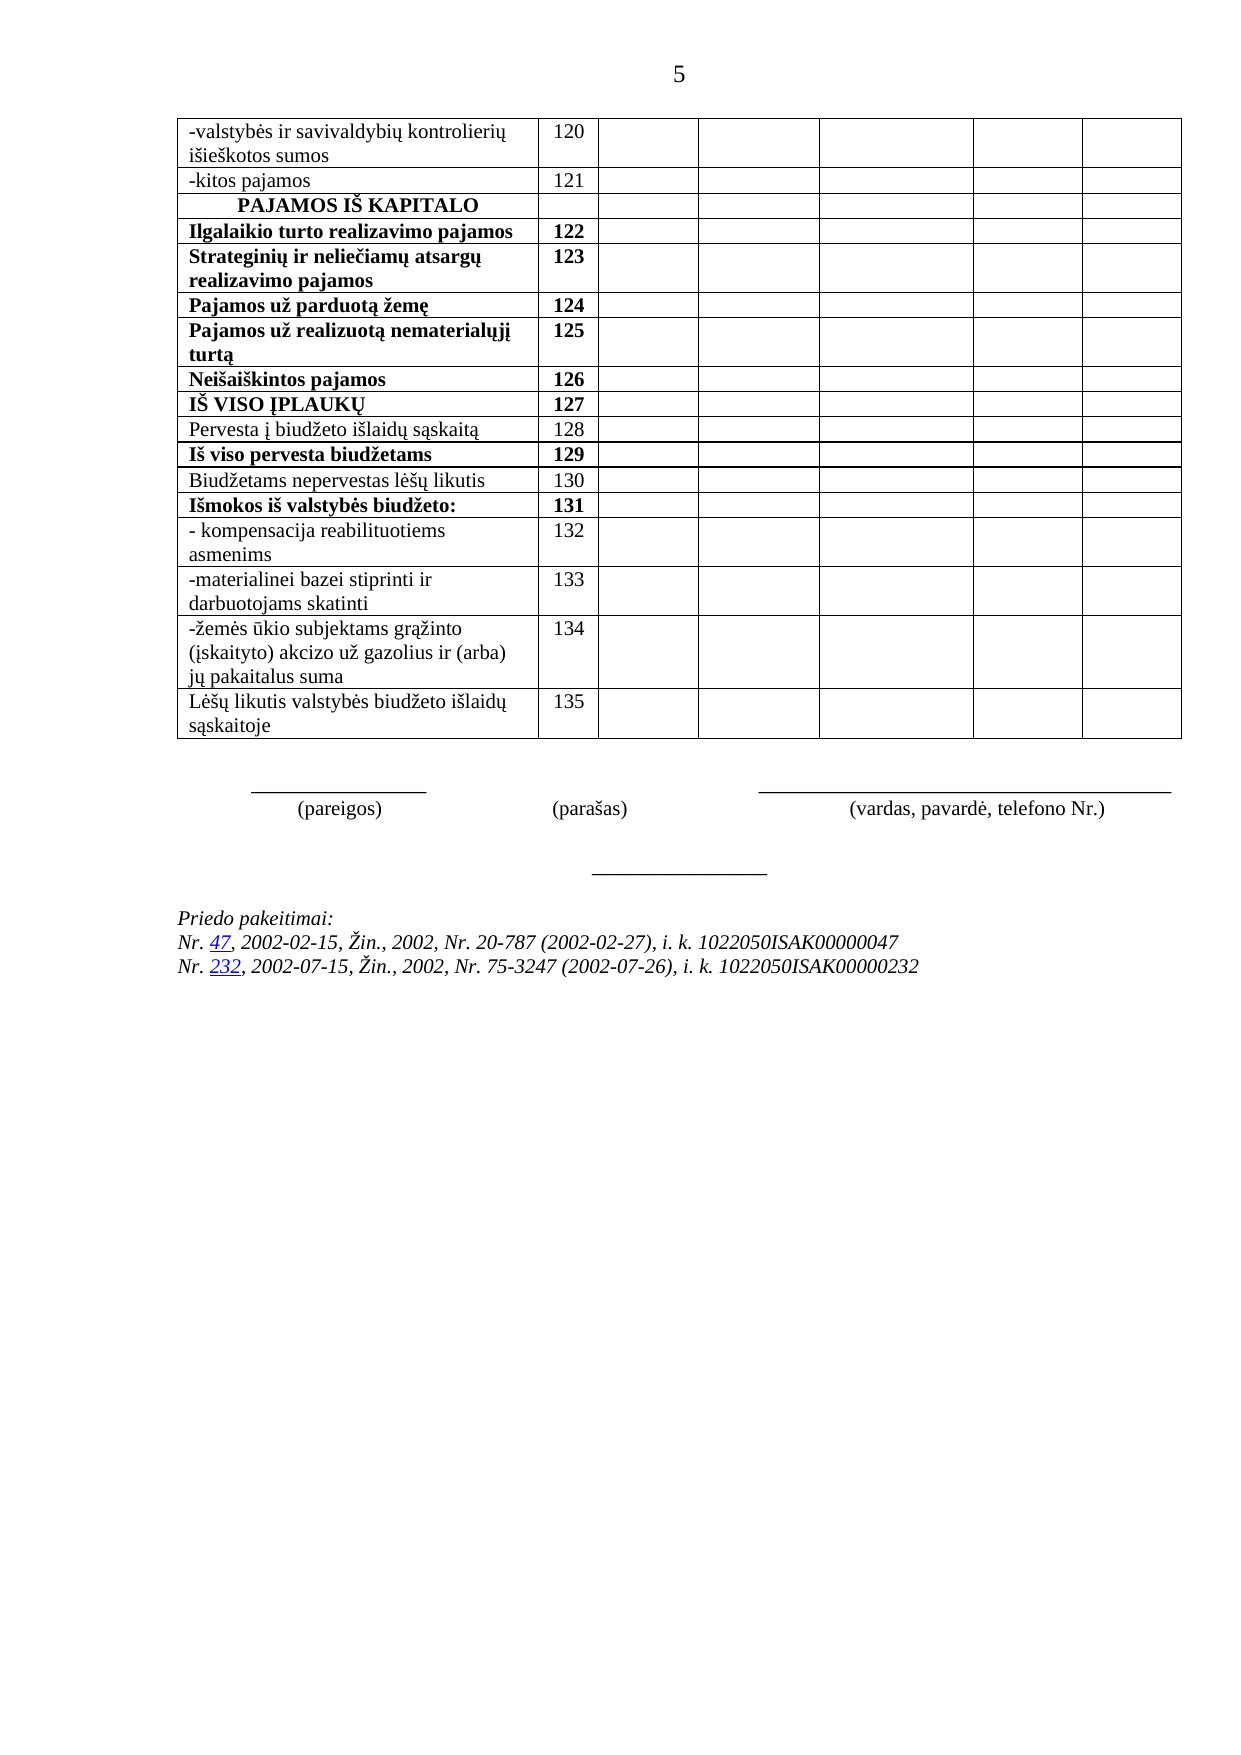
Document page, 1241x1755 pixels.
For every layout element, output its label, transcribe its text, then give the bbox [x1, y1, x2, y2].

table_cell Iš viso pervesta biudžetams [178, 443, 538, 466]
table_cell [599, 616, 698, 688]
table_cell Išmokos iš valstybės biudžeto: [178, 493, 538, 517]
table_cell [599, 443, 698, 466]
text Nr. 232, 2002-07-15, Žin., 2002, Nr. 75-3247 (2002-07-26), i. k. 1022050ISAK00000232 [177, 954, 1181, 978]
table_cell [599, 194, 698, 217]
table_cell [599, 293, 698, 317]
table_cell -kitos pajamos [178, 168, 538, 192]
table_cell [599, 119, 698, 167]
table_cell [820, 318, 973, 366]
table_cell [974, 367, 1082, 391]
table_cell [699, 417, 819, 441]
table_cell Ilgalaikio turto realizavimo pajamos [178, 219, 538, 243]
table_cell [974, 493, 1082, 517]
table_cell -valstybės ir savivaldybių kontrolierių išieškotos sumos [178, 119, 538, 167]
table_cell [599, 244, 698, 292]
table_cell Strateginių ir neliečiamų atsargų realizavimo pajamos [178, 244, 538, 292]
table_cell [820, 168, 973, 192]
table_cell [820, 293, 973, 317]
table_cell 135 [539, 689, 598, 737]
table_cell [820, 194, 973, 217]
table_cell 132 [539, 518, 598, 566]
table_cell [599, 689, 698, 737]
table_cell [699, 616, 819, 688]
table_cell 126 [539, 367, 598, 391]
table_cell [820, 518, 973, 566]
table_cell [1083, 244, 1181, 292]
table_cell [599, 392, 698, 416]
table_cell [974, 194, 1082, 217]
table_cell 124 [539, 293, 598, 317]
table_cell [599, 493, 698, 517]
table_cell [699, 689, 819, 737]
table_cell [699, 567, 819, 615]
table_cell 125 [539, 318, 598, 366]
table_cell [820, 392, 973, 416]
text ______________ [177, 849, 1181, 877]
table_cell [699, 119, 819, 167]
table_cell Lėšų likutis valstybės biudžeto išlaidų sąskaitoje [178, 689, 538, 737]
table_cell [539, 194, 598, 217]
table_cell [699, 219, 819, 243]
table_cell [699, 443, 819, 466]
table_cell [599, 518, 698, 566]
table_cell [820, 689, 973, 737]
text Nr. 47, 2002-02-15, Žin., 2002, Nr. 20-787 (2002-02-27), i. k. 1022050ISAK00000047 [177, 930, 1181, 954]
table_cell [820, 417, 973, 441]
table_cell [699, 293, 819, 317]
table_cell [699, 493, 819, 517]
table_cell Neišaiškintos pajamos [178, 367, 538, 391]
table_cell [1083, 392, 1181, 416]
table_cell [974, 417, 1082, 441]
table_cell [699, 168, 819, 192]
table_cell [1083, 417, 1181, 441]
table_cell [599, 417, 698, 441]
table_cell [974, 468, 1082, 492]
table_cell [820, 567, 973, 615]
table_cell Pajamos už parduotą žemę [178, 293, 538, 317]
table_cell [1083, 567, 1181, 615]
table_cell [820, 119, 973, 167]
table_cell [599, 367, 698, 391]
table_cell [820, 244, 973, 292]
table_cell [974, 518, 1082, 566]
table_cell [1083, 367, 1181, 391]
table_cell [1083, 119, 1181, 167]
table_cell [820, 616, 973, 688]
table_cell 134 [539, 616, 598, 688]
table_cell [599, 168, 698, 192]
table_cell [974, 567, 1082, 615]
table_cell -žemės ūkio subjektams grąžinto (įskaityto) akcizo už gazolius ir (arba) jų pakaitalus suma [178, 616, 538, 688]
table_cell [820, 443, 973, 466]
table_cell 122 [539, 219, 598, 243]
table_cell [599, 318, 698, 366]
table_cell [1083, 194, 1181, 217]
table_cell [1083, 689, 1181, 737]
table_cell [1083, 493, 1181, 517]
table_cell [820, 367, 973, 391]
table_cell [820, 493, 973, 517]
text ______________ _________________________________ [177, 767, 1181, 796]
table_cell [599, 567, 698, 615]
table_cell [699, 367, 819, 391]
table_cell 130 [539, 468, 598, 492]
table_cell [1083, 518, 1181, 566]
table_cell [599, 219, 698, 243]
table_cell 120 [539, 119, 598, 167]
table_cell [699, 194, 819, 217]
table_cell 131 [539, 493, 598, 517]
table_cell -materialinei bazei stiprinti ir darbuotojams skatinti [178, 567, 538, 615]
table_cell [1083, 168, 1181, 192]
table_cell [974, 119, 1082, 167]
table_cell [1083, 318, 1181, 366]
table_cell [699, 392, 819, 416]
table_cell IŠ VISO ĮPLAUKŲ [178, 392, 538, 416]
table_cell [974, 392, 1082, 416]
text (pareigos) (parašas) (vardas, pavardė, telefono Nr.) [177, 796, 1181, 820]
table_cell - kompensacija reabilituotiems asmenims [178, 518, 538, 566]
table_cell [699, 518, 819, 566]
table_cell [1083, 616, 1181, 688]
table_cell [699, 468, 819, 492]
table_cell [820, 468, 973, 492]
table_cell [1083, 219, 1181, 243]
table_cell Pajamos už realizuotą nematerialųjį turtą [178, 318, 538, 366]
table_cell 129 [539, 443, 598, 466]
table_cell [599, 468, 698, 492]
table_cell 133 [539, 567, 598, 615]
table_cell [1083, 293, 1181, 317]
table_cell 121 [539, 168, 598, 192]
table_cell PAJAMOS IŠ KAPITALO [178, 194, 538, 217]
table_cell 127 [539, 392, 598, 416]
table_cell [699, 244, 819, 292]
table_cell [974, 219, 1082, 243]
text Priedo pakeitimai: [177, 906, 1181, 930]
table_cell [974, 318, 1082, 366]
table_cell [699, 318, 819, 366]
table_cell 128 [539, 417, 598, 441]
table_cell [1083, 468, 1181, 492]
table_cell [974, 689, 1082, 737]
table_cell [1083, 443, 1181, 466]
table_cell Biudžetams nepervestas lėšų likutis [178, 468, 538, 492]
table_cell Pervesta į biudžeto išlaidų sąskaitą [178, 417, 538, 441]
table_cell [974, 244, 1082, 292]
table_cell [974, 168, 1082, 192]
table_cell [974, 443, 1082, 466]
table_cell [974, 616, 1082, 688]
table_cell 123 [539, 244, 598, 292]
table_cell [974, 293, 1082, 317]
table_cell [820, 219, 973, 243]
